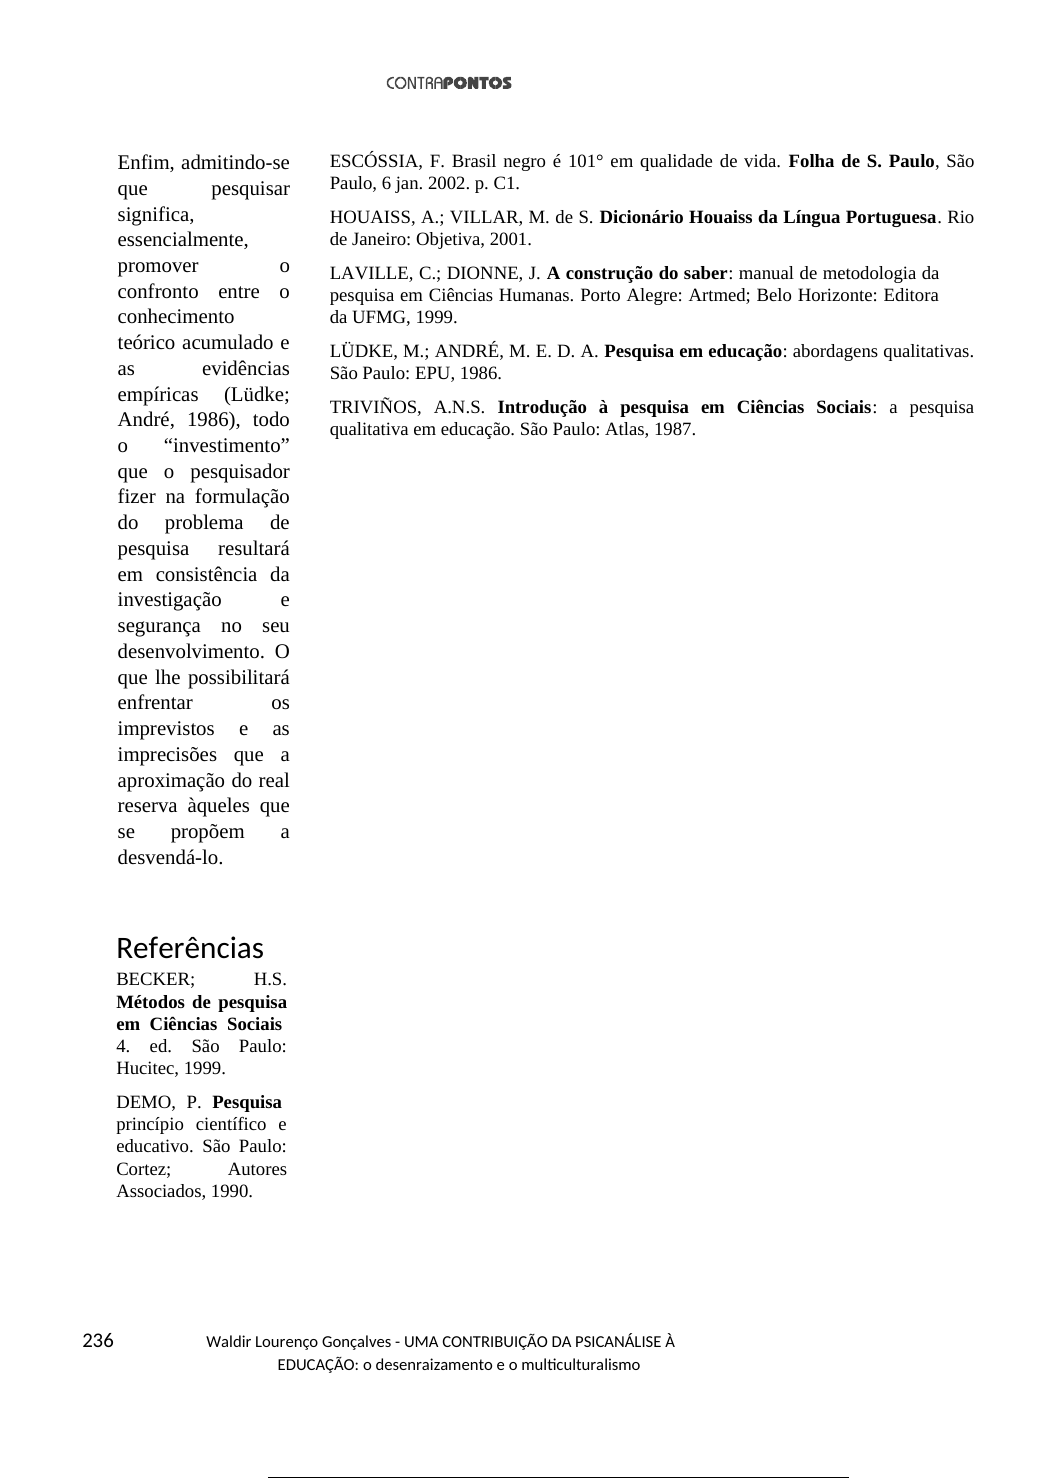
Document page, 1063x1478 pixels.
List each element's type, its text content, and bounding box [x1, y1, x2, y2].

text LÜDKE, M.; ANDRÉ, M. E. D. A. Pesquisa em educação: abordagens qualitativas. São Paulo: EPU, 1986. [329, 340, 974, 384]
text HOUAISS, A.; VILLAR, M. de S. Dicionário Houaiss da Língua Portuguesa. Rio de Janeiro: Objetiva, 2001. [329, 206, 974, 250]
text BECKER; H.S. Métodos de pesquisa em Ciências Sociais. 4. ed. São Paulo: Hucitec, 1999. [116, 968, 279, 1079]
text Enfim, admitindo-se que pesquisar significa, essencialmente, promover o confronto entre o conhecimento teórico acumulado e as evidências empíricas (Lüdke; André, 1986), todo o “investimento” que o pesquisador fizer na formulação do problema de pesquisa resultará em consistência da investigação e segurança no seu desenvolvimento. O que lhe possibilitará enfrentar os imprevistos e as imprecisões que a aproximação do real reserva àqueles que se propõem a desvendá-lo. [117, 150, 279, 869]
text LAVILLE, C.; DIONNE, J. A construção do saber: manual de metodologia da pesquisa em Ciências Humanas. Porto Alegre: Artmed; Belo Horizonte: Editora da UFMG, 1999. [329, 262, 940, 328]
subtitle Referências [116, 928, 279, 966]
text TRIVIÑOS, A.N.S. Introdução à pesquisa em Ciências Sociais: a pesquisa qualitativa em educação. São Paulo: Atlas, 1987. [329, 396, 974, 440]
text DEMO, P. Pesquisa: princípio científico e educativo. São Paulo: Cortez; Autores Associados, 1990. [116, 1091, 279, 1201]
text ESCÓSSIA, F. Brasil negro é 101° em qualidade de vida. Folha de S. Paulo, São Paulo, 6 jan. 2002. p. C1. [329, 150, 974, 194]
